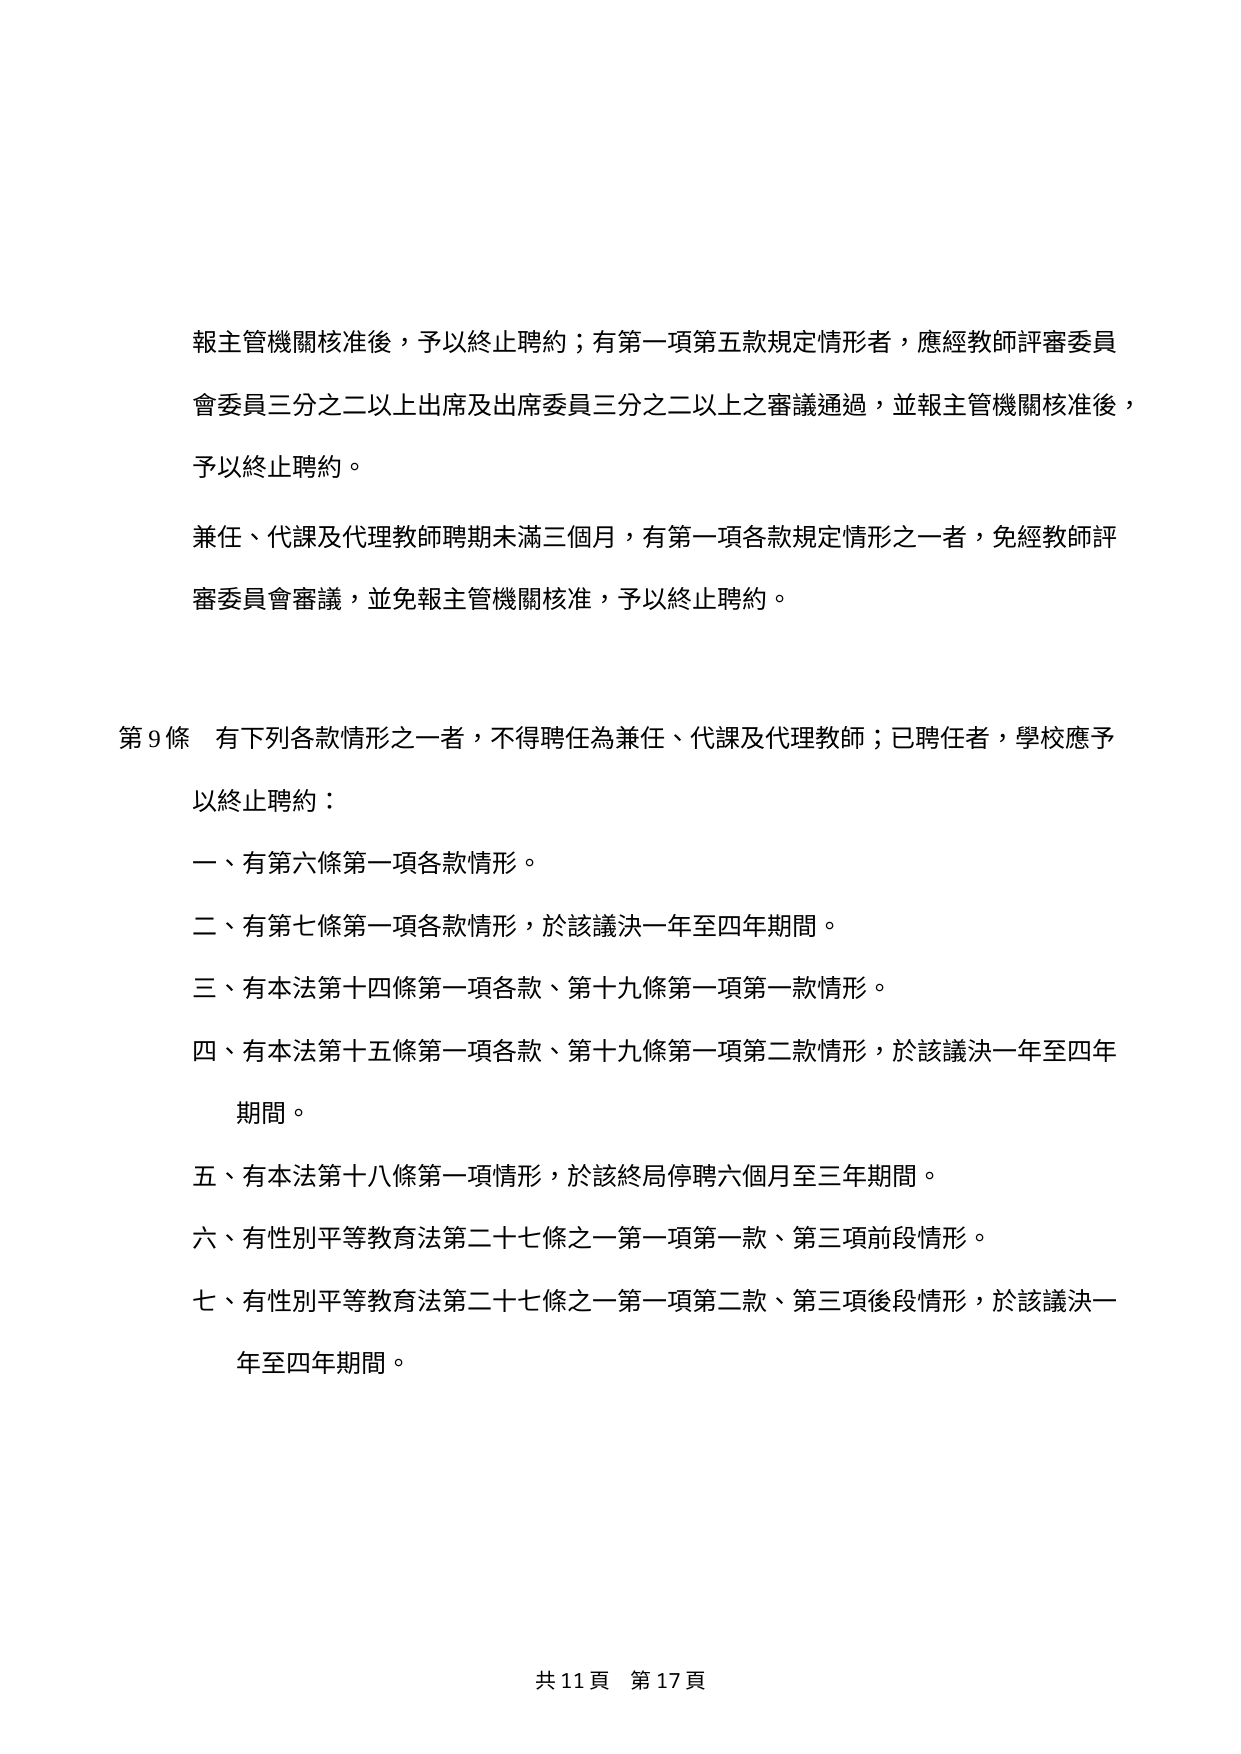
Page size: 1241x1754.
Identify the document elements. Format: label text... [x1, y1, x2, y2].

text 兼任、代課及代理教師聘期未滿三個月，有第一項各款規定情形之一者，免經教師評審委員會審議，並免報主管機關核准，予以終止聘約。 [192, 494, 1122, 619]
text 一、有第六條第一項各款情形。 [192, 820, 1122, 882]
text 二、有第七條第一項各款情形，於該議決一年至四年期間。 [192, 882, 1122, 945]
text 第9條 有下列各款情形之一者，不得聘任為兼任、代課及代理教師；已聘任者，學校應予以終止聘約： [118, 695, 1122, 820]
text 四、有本法第十五條第一項各款、第十九條第一項第二款情形，於該議決一年至四年期間。 [192, 1007, 1122, 1132]
text 七、有性別平等教育法第二十七條之一第一項第二款、第三項後段情形，於該議決一年至四年期間。 [192, 1257, 1122, 1382]
text 五、有本法第十八條第一項情形，於該終局停聘六個月至三年期間。 [192, 1132, 1122, 1195]
text 兼任、代課及代理教師聘期在三個月以上，有第一項第三款或第四款規定情形之一者，應經教師評審委員會委員三分之二以上出席及出席委員二分之一以上之審議通過，並報主管機關核准後，予以終止聘約；有第一項第五款規定情形者，應經教師評審委員會委員三分之二以上出席及出席委員三分之二以上之審議通過，並報主管機關核准後，予以終止聘約。 [192, 299, 1122, 487]
text 三、有本法第十四條第一項各款、第十九條第一項第一款情形。 [192, 945, 1122, 1007]
text 六、有性別平等教育法第二十七條之一第一項第一款、第三項前段情形。 [192, 1195, 1122, 1257]
